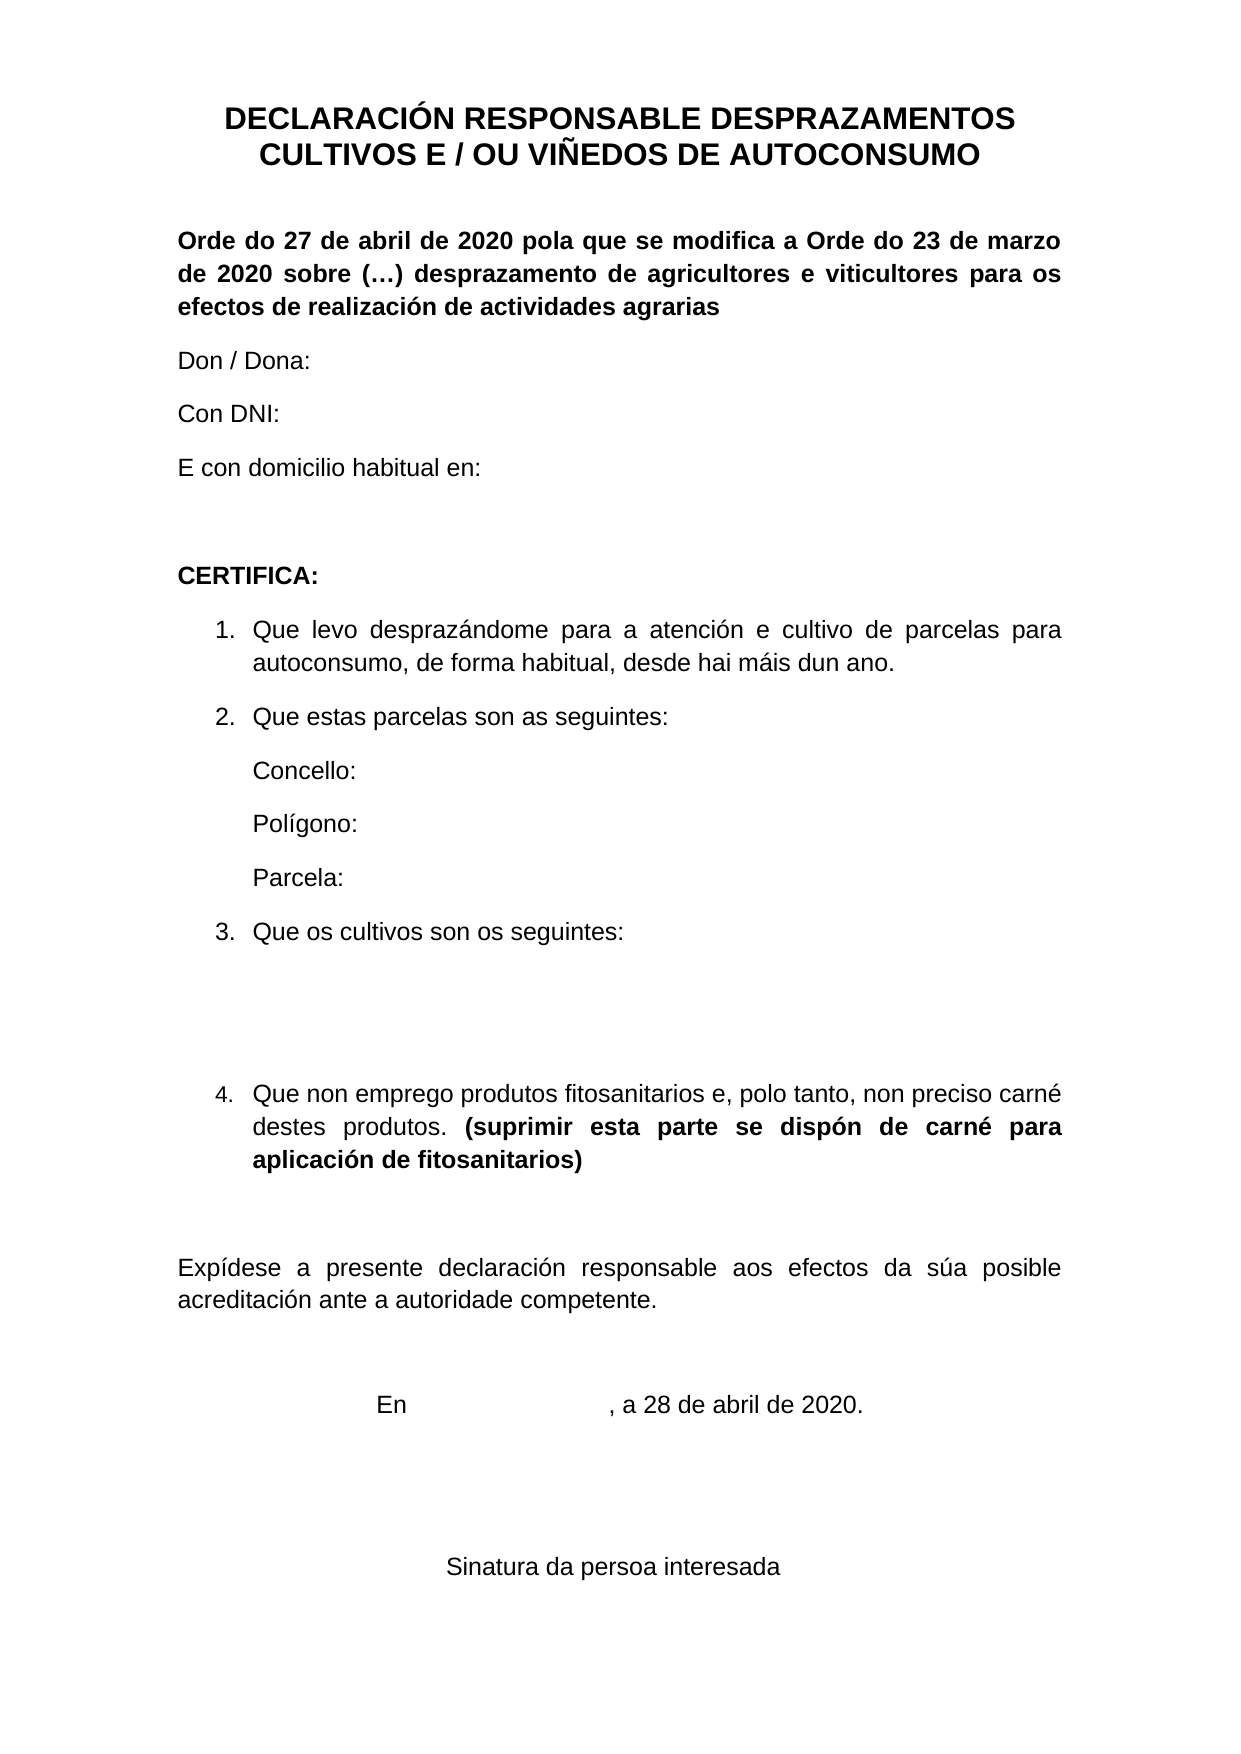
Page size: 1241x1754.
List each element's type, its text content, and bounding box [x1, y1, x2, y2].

text DECLARACIÓN RESPONSABLE DESPRAZAMENTOS CULTIVOS E / OU VIÑEDOS DE AUTOCONSUMO [177, 100, 1063, 172]
list Que levo desprazándome para a atención e cultivo de parcelas para autoconsumo, de forma habitual, desde hai máis dun ano. [215, 615, 1063, 677]
list Que non emprego produtos fitosanitarios e, polo tanto, non preciso carné destes produtos. (suprimir esta parte se dispón de carné para aplicación de fitosanitarios) [215, 1079, 1063, 1173]
text Orde do 27 de abril de 2020 pola que se modifica a Orde do 23 de marzo de 2020 sobre (…) desprazamento de agricultores e viticultores para os efectos de realización de actividades agrarias [177, 226, 1063, 321]
list Concello: [215, 756, 1063, 784]
list Que estas parcelas son as seguintes: [215, 702, 1063, 731]
text E con domicilio habitual en: [177, 453, 1063, 482]
text Don / Dona: [177, 346, 1063, 374]
text Sinatura da persoa interesada [177, 1552, 1063, 1581]
list Parcela: [215, 863, 1063, 892]
text CERTIFICA: [177, 561, 1063, 590]
list Que os cultivos son os seguintes: [215, 917, 1063, 946]
text En , a 28 de abril de 2020. [177, 1390, 1063, 1419]
text Expídese a presente declaración responsable aos efectos da súa posible acreditación ante a autoridade competente. [177, 1252, 1063, 1314]
list Polígono: [215, 809, 1063, 838]
text Con DNI: [177, 399, 1063, 428]
